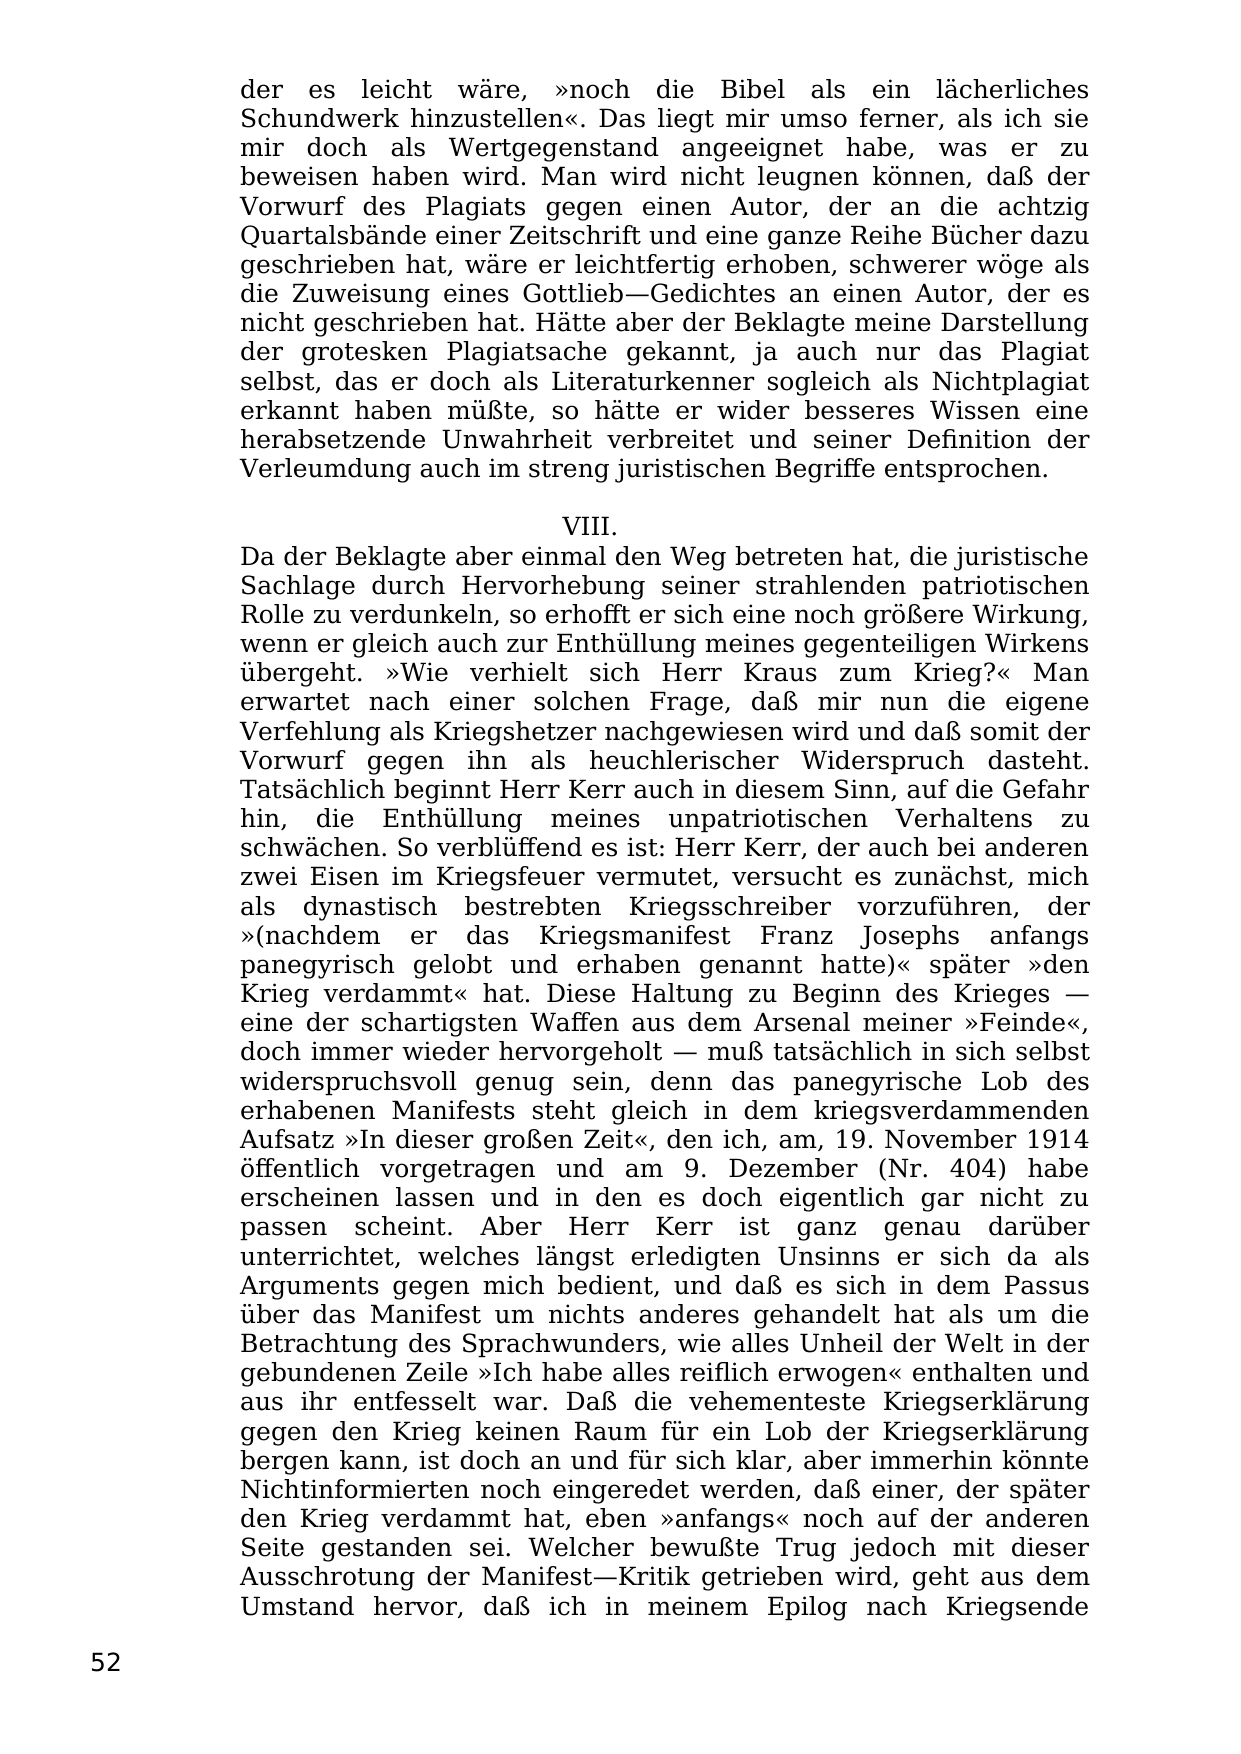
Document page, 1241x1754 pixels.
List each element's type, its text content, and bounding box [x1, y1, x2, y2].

text der es leicht wäre, »noch die Bibel als ein lächerliches Schundwerk hinzustellen«. Das liegt mir umso ferner, als ich sie mir doch als Wertgegenstand angeeignet habe, was er zu beweisen haben wird. Man wird nicht leugnen können, daß der Vorwurf des Plagiats gegen einen Autor, der an die achtzig Quartalsbände einer Zeitschrift und eine ganze Reihe Bücher dazu geschrieben hat, wäre er leichtfertig erhoben, schwerer wöge als die Zuweisung eines Gottlieb—Gedichtes an einen Autor, der es nicht geschrieben hat. Hätte aber der Beklagte meine Darstellung der grotesken Plagiatsache gekannt, ja auch nur das Plagiat selbst, das er doch als Literaturkenner sogleich als Nichtplagiat erkannt haben müßte, so hätte er wider besseres Wissen eine herabsetzende Unwahrheit verbreitet und seiner Definition der Verleumdung auch im streng juristischen Begriffe entsprochen. [240, 75, 1091, 483]
text Da der Beklagte aber einmal den Weg betreten hat, die juristische Sachlage durch Hervorhebung seiner strahlenden patriotischen Rolle zu verdunkeln, so erhofft er sich eine noch größere Wirkung, wenn er gleich auch zur Enthüllung meines gegenteiligen Wirkens übergeht. »Wie verhielt sich Herr Kraus zum Krieg?« Man erwartet nach einer solchen Frage, daß mir nun die eigene Verfehlung als Kriegshetzer nachgewiesen wird und daß somit der Vorwurf gegen ihn als heuchlerischer Widerspruch dasteht. Tatsächlich beginnt Herr Kerr auch in diesem Sinn, auf die Gefahr hin, die Enthüllung meines unpatriotischen Verhaltens zu schwächen. So verblüffend es ist: Herr Kerr, der auch bei anderen zwei Eisen im Kriegsfeuer vermutet, versucht es zunächst, mich als dynastisch bestrebten Kriegsschreiber vorzuführen, der »(nachdem er das Kriegsmanifest Franz Josephs anfangs panegyrisch gelobt und erhaben genannt hatte)« später »den Krieg verdammt« hat. Diese Haltung zu Beginn des Krieges — eine der schartigsten Waffen aus dem Arsenal meiner »Feinde«, doch immer wieder hervorgeholt — muß tatsächlich in sich selbst widerspruchsvoll genug sein, denn das panegyrische Lob des erhabenen Manifests steht gleich in dem kriegsverdammenden Aufsatz »In dieser großen Zeit«, den ich, am, 19. November 1914 öffentlich vorgetragen und am 9. Dezember (Nr. 404) habe erscheinen lassen und in den es doch eigentlich gar nicht zu passen scheint. Aber Herr Kerr ist ganz genau darüber unterrichtet, welches längst erledigten Unsinns er sich da als Arguments gegen mich bedient, und daß es sich in dem Passus über das Manifest um nichts anderes gehandelt hat als um die Betrachtung des Sprachwunders, wie alles Unheil der Welt in der gebundenen Zeile »Ich habe alles reiflich erwogen« enthalten und aus ihr entfesselt war. Daß die vehementeste Kriegserklärung gegen den Krieg keinen Raum für ein Lob der Kriegserklärung bergen kann, ist doch an und für sich klar, aber immerhin könnte Nichtinformierten noch eingeredet werden, daß einer, der später den Krieg verdammt hat, eben »anfangs« noch auf der anderen Seite gestanden sei. Welcher bewußte Trug jedoch mit dieser Ausschrotung der Manifest—Kritik getrieben wird, geht aus dem Umstand hervor, daß ich in meinem Epilog nach Kriegsende [240, 542, 1091, 1621]
text VIII. [90, 512, 1091, 542]
